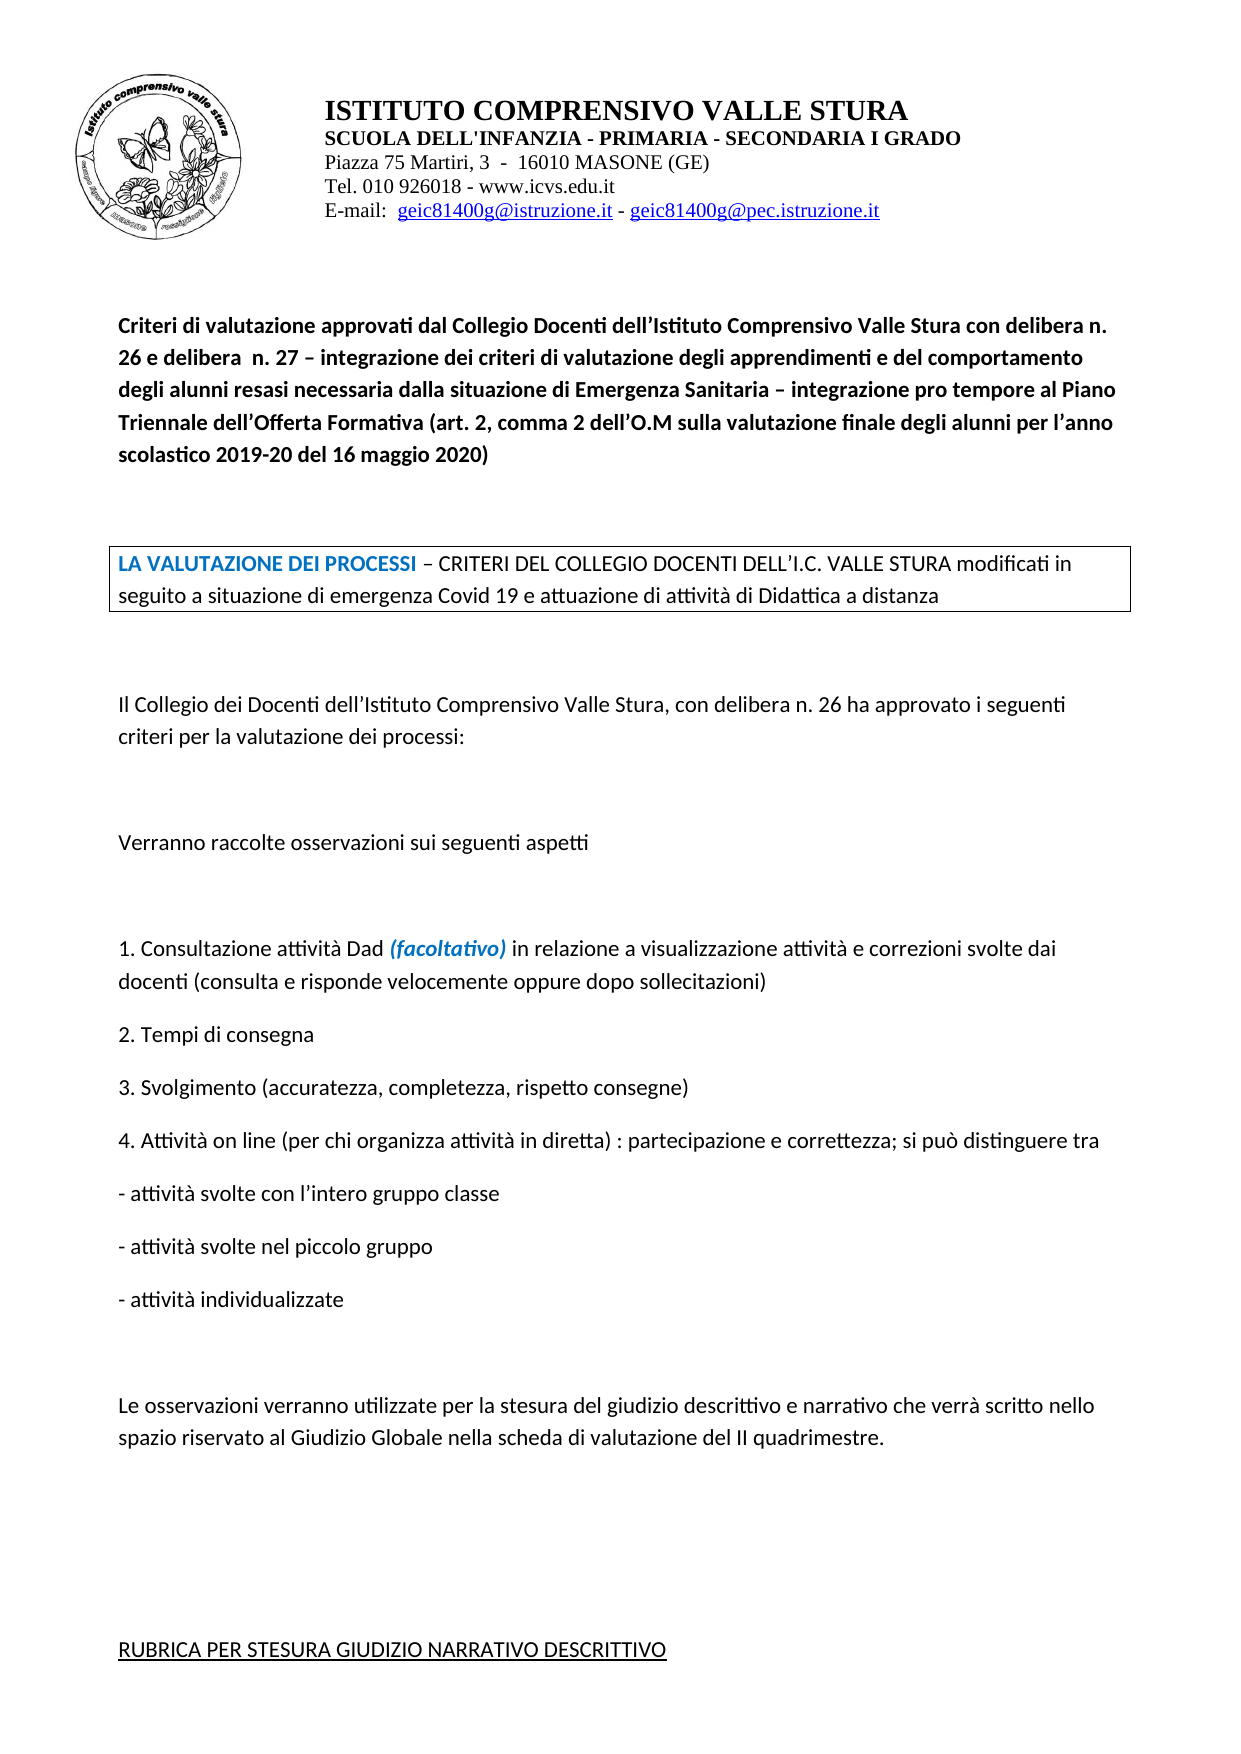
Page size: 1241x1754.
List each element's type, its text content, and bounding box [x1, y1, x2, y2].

text Le osservazioni verranno utilizzate per la stesura del giudizio descrittivo e narrativo che verrà scritto nello spazio riservato al Giudizio Globale nella scheda di valutazione del II quadrimestre. [118, 1391, 1122, 1451]
text E-mail: geic81400g@istruzione.it - geic81400g@pec.istruzione.it [246, 198, 1122, 222]
text 4. Attività on line (per chi organizza attività in diretta) : partecipazione e correttezza; si può distinguere tra [118, 1126, 1122, 1154]
text - attività individualizzate [118, 1285, 1122, 1313]
text LA VALUTAZIONE DEI PROCESSI – CRITERI DEL COLLEGIO DOCENTI DELL’I.C. VALLE STURA modificati in seguito a situazione di emergenza Covid 19 e attuazione di attività di Didattica a distanza [110, 547, 1130, 611]
text Il Collegio dei Docenti dell’Istituto Comprensivo Valle Stura, con delibera n. 26 ha approvato i seguenti criteri per la valutazione dei processi: [118, 690, 1122, 751]
text 1. Consultazione attività Dad (facoltativo) in relazione a visualizzazione attività e correzioni svolte dai docenti (consulta e risponde velocemente oppure dopo sollecitazioni) [118, 934, 1122, 995]
text 2. Tempi di consegna [118, 1020, 1122, 1048]
picture [68, 70, 246, 247]
text SCUOLA DELL'INFANZIA - PRIMARIA - SECONDARIA I GRADO [246, 126, 1122, 150]
text 3. Svolgimento (accuratezza, completezza, rispetto consegne) [118, 1073, 1122, 1101]
text Verranno raccolte osservazioni sui seguenti aspetti [118, 828, 1122, 857]
text Criteri di valutazione approvati dal Collegio Docenti dell’Istituto Comprensivo Valle Stura con delibera n. 26 e delibera n. 27 – integrazione dei criteri di valutazione degli apprendimenti e del comportamento degli alunni resasi necessaria dalla situazione di Emergenza Sanitaria – integrazione pro tempore al Piano Triennale dell’Offerta Formativa (art. 2, comma 2 dell’O.M sulla valutazione finale degli alunni per l’anno scolastico 2019-20 del 16 maggio 2020) [118, 311, 1122, 468]
text RUBRICA PER STESURA GIUDIZIO NARRATIVO DESCRITTIVO [118, 1635, 1122, 1663]
text - attività svolte con l’intero gruppo classe [118, 1179, 1122, 1207]
text Piazza 75 Martiri, 3 - 16010 MASONE (GE) [246, 150, 1122, 174]
text ISTITUTO COMPRENSIVO VALLE STURA [246, 93, 1122, 126]
text - attività svolte nel piccolo gruppo [118, 1232, 1122, 1260]
text Tel. 010 926018 - www.icvs.edu.it [246, 174, 1122, 198]
